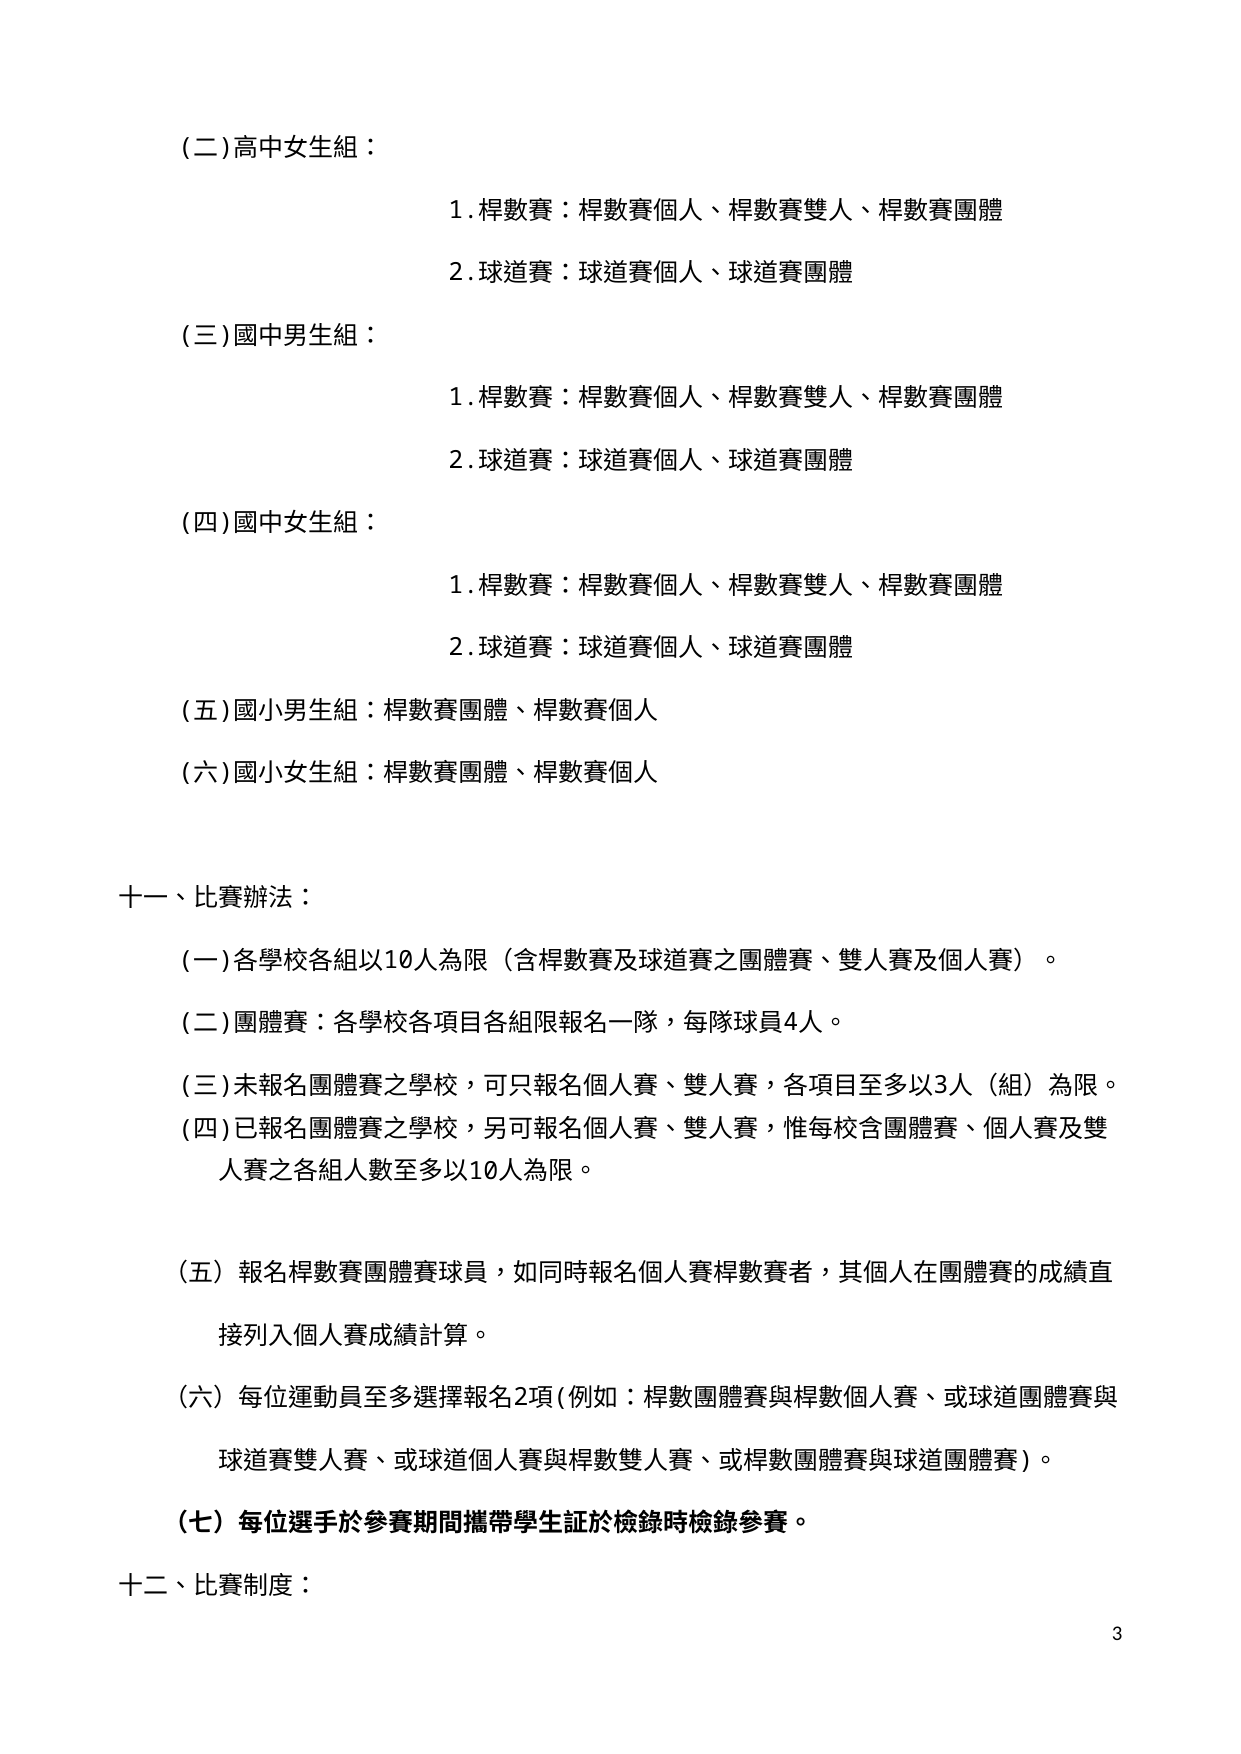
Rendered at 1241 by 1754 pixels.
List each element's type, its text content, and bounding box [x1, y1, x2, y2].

text (二)高中女生組： [118, 104, 1122, 167]
text 1.桿數賽：桿數賽個人、桿數賽雙人、桿數賽團體 [118, 542, 1122, 604]
text 2.球道賽：球道賽個人、球道賽團體 [118, 604, 1122, 667]
text 1.桿數賽：桿數賽個人、桿數賽雙人、桿數賽團體 [118, 354, 1122, 417]
text （七）每位選手於參賽期間攜帶學生証於檢錄時檢錄參賽。 [118, 1479, 1122, 1542]
text (二)團體賽：各學校各項目各組限報名一隊，每隊球員4人。 [118, 979, 1122, 1042]
text 1.桿數賽：桿數賽個人、桿數賽雙人、桿數賽團體 [118, 167, 1122, 229]
text (三)未報名團體賽之學校，可只報名個人賽、雙人賽，各項目至多以3人（組）為限。 [118, 1042, 1122, 1104]
text (六)國小女生組：桿數賽團體、桿數賽個人 [118, 729, 1122, 792]
text 十一、比賽辦法： [118, 854, 1122, 917]
text (四)國中女生組： [118, 479, 1122, 542]
text (三)國中男生組： [118, 292, 1122, 354]
text (四)已報名團體賽之學校，另可報名個人賽、雙人賽，惟每校含團體賽、個人賽及雙人賽之各組人數至多以10人為限。 [118, 1104, 1122, 1188]
text 2.球道賽：球道賽個人、球道賽團體 [118, 229, 1122, 292]
text 十二、比賽制度： [118, 1542, 1122, 1604]
text （六）每位運動員至多選擇報名2項(例如：桿數團體賽與桿數個人賽、或球道團體賽與球道賽雙人賽、或球道個人賽與桿數雙人賽、或桿數團體賽與球道團體賽)。 [118, 1354, 1122, 1479]
text （五）報名桿數賽團體賽球員，如同時報名個人賽桿數賽者，其個人在團體賽的成績直接列入個人賽成績計算。 [118, 1229, 1122, 1354]
text (一)各學校各組以10人為限（含桿數賽及球道賽之團體賽、雙人賽及個人賽）。 [118, 917, 1122, 979]
text 2.球道賽：球道賽個人、球道賽團體 [118, 417, 1122, 479]
text (五)國小男生組：桿數賽團體、桿數賽個人 [118, 667, 1122, 729]
